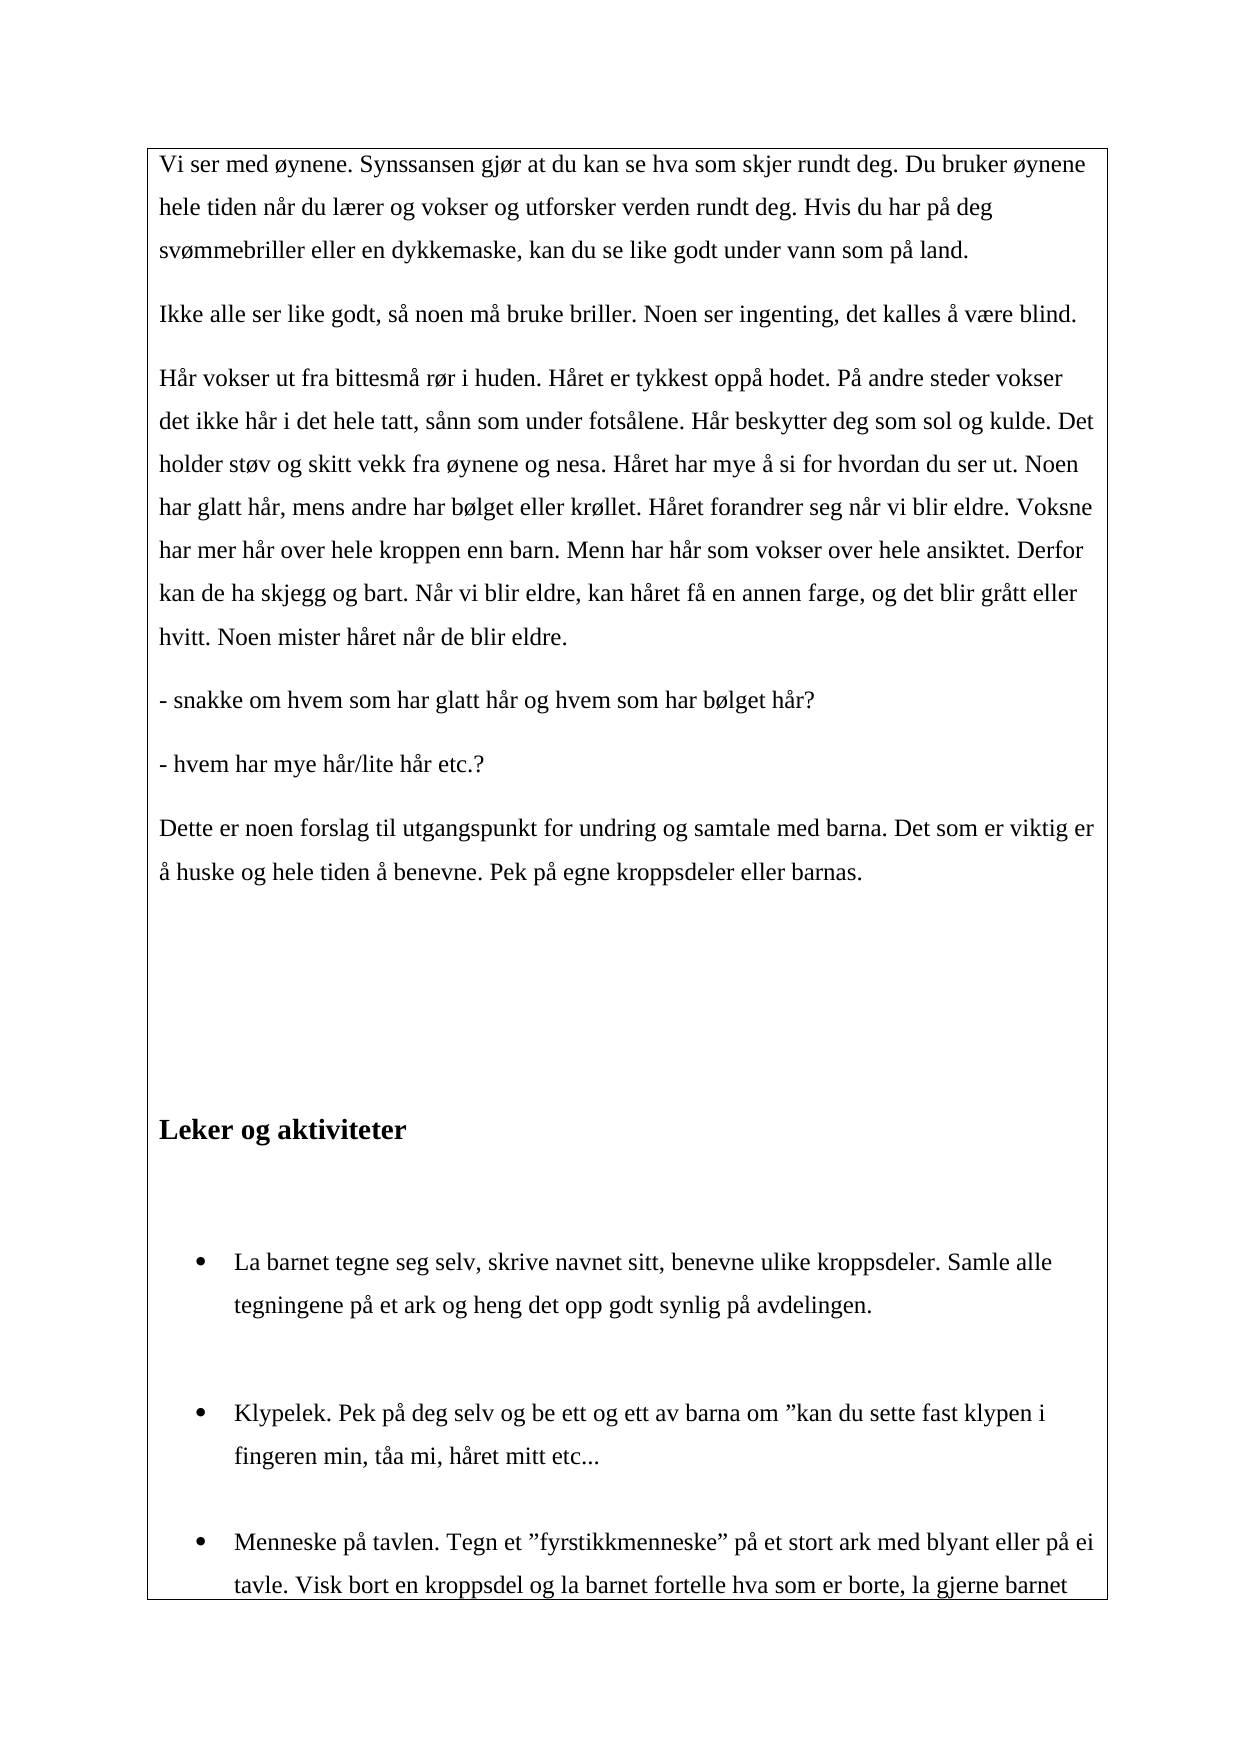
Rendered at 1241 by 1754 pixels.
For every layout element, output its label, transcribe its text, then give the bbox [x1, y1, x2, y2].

table_cell Hvordan bruke begrepene i samtale, leker og aktiviteter. Samtale Snakke om at kroppen vår har mange deler; for eksempel hånd, fot, mage, rygg…(den voksne benevner og peker). Hva kan vi bruke hånden til? Hva er mulig å gjøre med den? Hva er godt og hva er mindre gode aktiviteter (klappe, kose, stryke, slå, lugge...)? Hva kan vi bruke foten til? Hva kan vi gjøre med den? Hva er godt og hva er ikke godt? Man kan snakke om alle kroppsdelene på denne måten, undre seg sammen barna. I dette temaet er det naturlig å snakke om at vi er forskjellig. Vi ser forskjellig ut, vi snakker ulike språk, vi liker ulike ting etc.. Mennesker finnes i mange størrelser og fasonger og har mange forskjellige farger på håret, øynene og huden. Det finnes ikke to mennesker som ser nøyaktig like ut. Av alle de milliarder av mennesker som lever i verden, er det ingen som er lik deg! Selv eneggede tvillinger med samme høyde, hår, øyne og hudfarge, har forskjellige fingeravtrykk, tanker, minner og vaner. - her er det naturlig å snakke om hvilken hårfarge, øynefarge, hudfarge etc. har vi i gruppen/avdelingen. Ved hjelp av bevegelser kommer du deg dit du vil. Du kan flytte hele kroppen, eller bevege en hvilken som helst del av den. Det betyr også at du kan plukke opp ting og ta dem med deg. Når du vil få kroppen til å bevege seg, sender du beskjed fra hjernen til musklene. Noen av delene i kroppen, sånn som hjertet, jobber hele tiden uten å måtte få disse beskjedene. - kan dere røre på foten, lillefingeren, magen etc.? Når du er tørst, forteller kroppen deg at du trenger å drikke. - hva liker dere å drikke? Vi hører med øret. Hørselen forteller deg hvor høy eller lav en lyd er, om det er noen som roper eller hvisker. Barn kan ofte høre lyder som voksne ikke hører. Etter som folk blir eldre, er det vanskeligere for dem å høre lave eller høye lyder. Mange som hører dårlig bruker høreapparat for å gjøre lydene høyere. De som er døve og ikke hører i det hele tatt, kan lære seg å snakke med hendene, og forstå ved å se på leppene til den som snakker. - lytteleker, kan vi høre hvis en klosse faller på gulvet? kan vi høre en fjær? etc. Vi lukter med nesen. Nesa fanger opp lukter når du puster inn. Lukt er usynlig og forteller deg om ting du ikke kan se. Luktesansen forteller deg at det er boller i ovnen og varsler deg hvis de holder på å bli brent. Når du lukter mat fra ovnen, blir du ofte sulten og får vann i munnen. Hvis du er forkjølet og tett i nesa, virker ikke luktesansen. - lukte på ulike lukter, hva lukter godt/ikke godt etc. Smakssansen forteller deg hva du spiser og drikker. Smaken på maten gjør at du liker å spise og drikke. Vi spiser med munnen. - smake på ulike smaker, hva smaker godt/ikke godt etc. Vi ser med øynene. Synssansen gjør at du kan se hva som skjer rundt deg. Du bruker øynene hele tiden når du lærer og vokser og utforsker verden rundt deg. Hvis du har på deg svømmebriller eller en dykkemaske, kan du se like godt under vann som på land. Ikke alle ser like godt, så noen må bruke briller. Noen ser ingenting, det kalles å være blind. Hår vokser ut fra bittesmå rør i huden. Håret er tykkest oppå hodet. På andre steder vokser det ikke hår i det hele tatt, sånn som under fotsålene. Hår beskytter deg som sol og kulde. Det holder støv og skitt vekk fra øynene og nesa. Håret har mye å si for hvordan du ser ut. Noen har glatt hår, mens andre har bølget eller krøllet. Håret forandrer seg når vi blir eldre. Voksne har mer hår over hele kroppen enn barn. Menn har hår som vokser over hele ansiktet. Derfor kan de ha skjegg og bart. Når vi blir eldre, kan håret få en annen farge, og det blir grått eller hvitt. Noen mister håret når de blir eldre. - snakke om hvem som har glatt hår og hvem som har bølget hår? - hvem har mye hår/lite hår etc.? Dette er noen forslag til utgangspunkt for undring og samtale med barna. Det som er viktig er å huske og hele tiden å benevne. Pek på egne kroppsdeler eller barnas. Leker og aktiviteter La barnet tegne seg selv, skrive navnet sitt, benevne ulike kroppsdeler. Samle alle tegningene på et ark og heng det opp godt synlig på avdelingen. Klypelek. Pek på deg selv og be ett og ett av barna om ”kan du sette fast klypen i fingeren min, tåa mi, håret mitt etc... Menneske på tavlen. Tegn et ”fyrstikkmenneske” på et stort ark med blyant eller på ei tavle. Visk bort en kroppsdel og la barnet fortelle hva som er borte, la gjerne barnet tegne på kroppsdelen igjen. La barnet peke på egen kropp hvis du vet at det ikke er klar for å snakke enda. Tegne ansikt – bruk samme metode som over. Tegne omriss av barnets kropp. Den voksne benevner og oppfordrer barna til å benevne kroppsdelene. Se i boka ”Den store ekle boka om matens reise gjennom kroppen!”. Boka må ses i sammen med en voksen (den tåler ikke så mye). Se på bilder, lese, undre seg sammen barna. Spillet ”Jeu des couleurs” – se vedlagte beskrivelse Bøtteknotten – se vedlagte beskrivelse Materiell Sanger Regler [148, 149, 1107, 1599]
